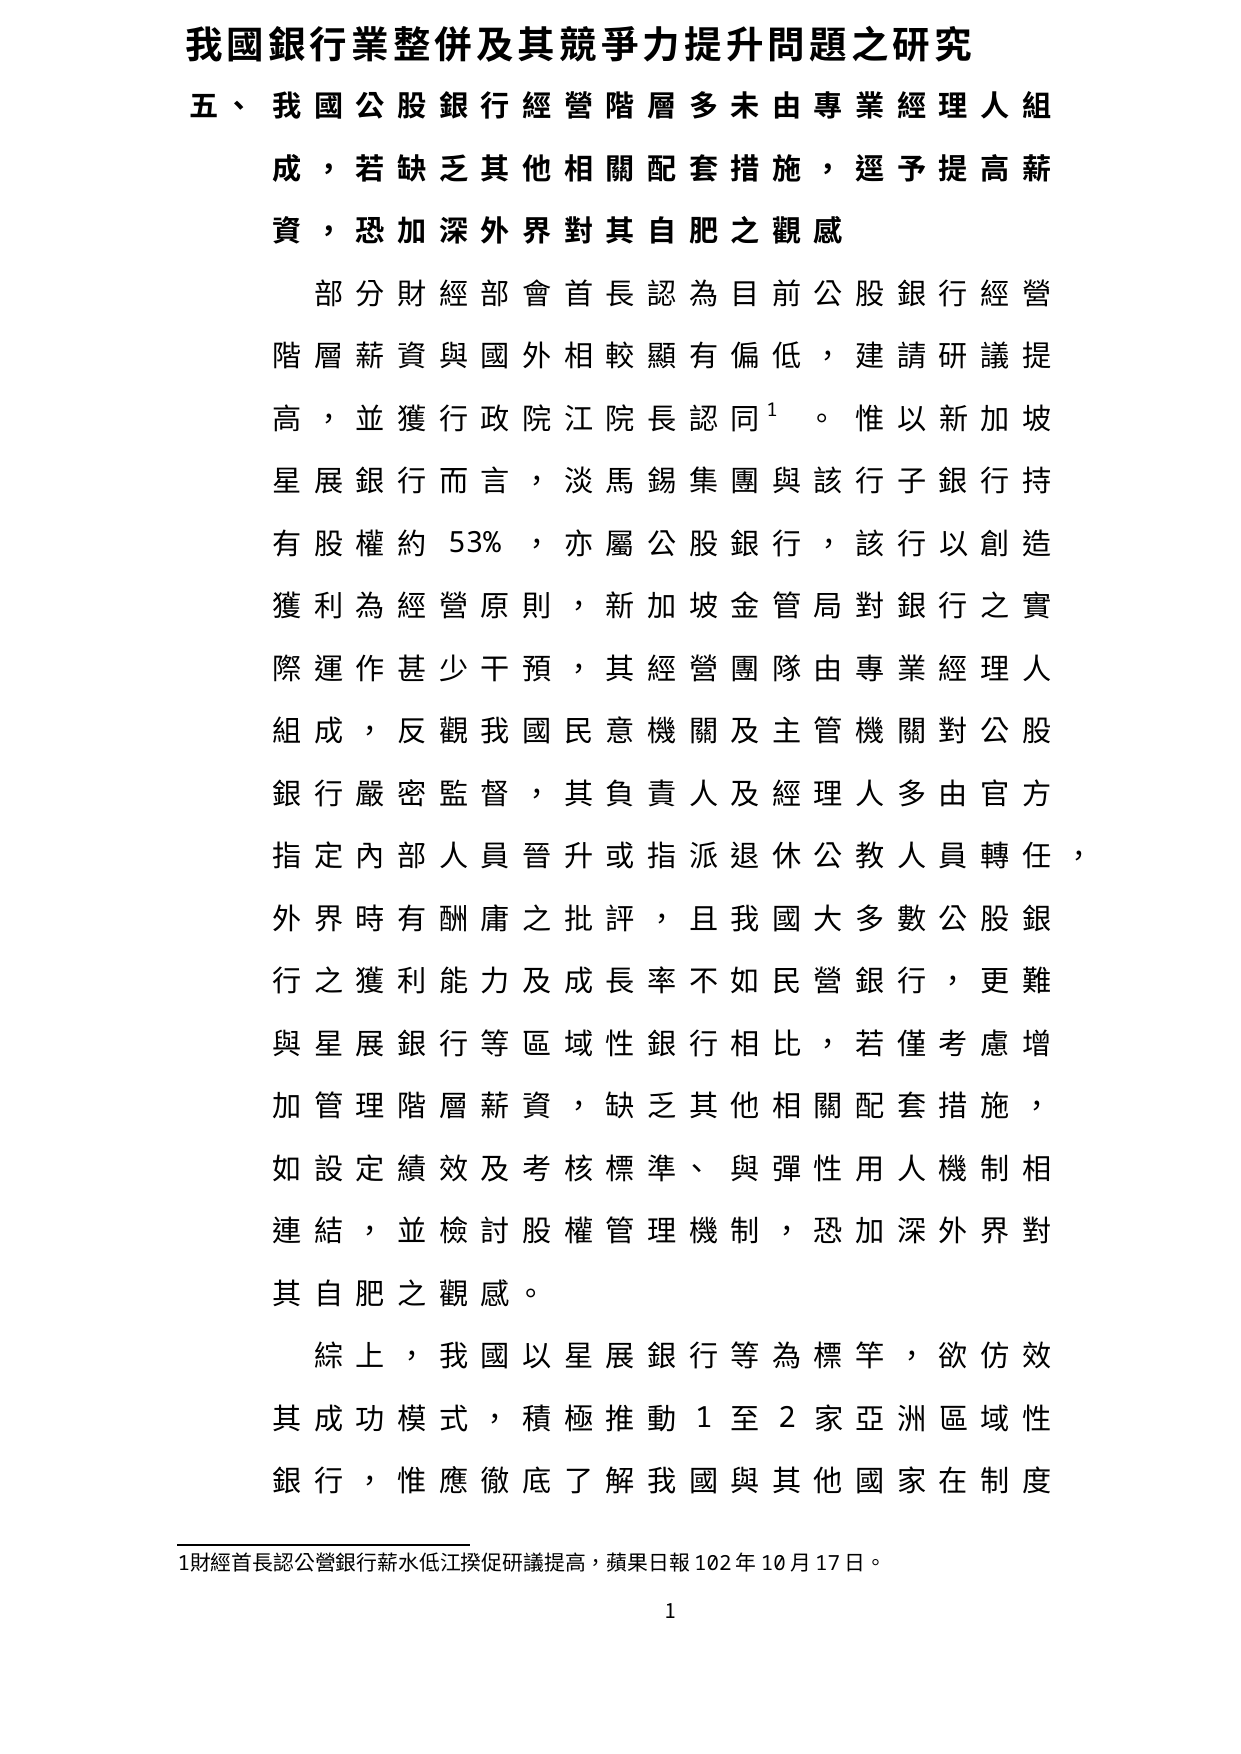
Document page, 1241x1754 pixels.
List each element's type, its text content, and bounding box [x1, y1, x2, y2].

text 財經首長認公營銀行薪水低江揆促研議提高，蘋果日報102年10月17日。 [177, 1546, 1063, 1577]
text 部分財經部會首長認為目前公股銀行經營階層薪資與國外相較顯有偏低，建請研議提高，並獲行政院江院長認同。惟以新加坡星展銀行而言，淡馬錫集團與該行子銀行持有股權約53%，亦屬公股銀行，該行以創造獲利為經營原則，新加坡金管局對銀行之實際運作甚少干預，其經營團隊由專業經理人組成，反觀我國民意機關及主管機關對公股銀行嚴密監督，其負責人及經理人多由官方指定內部人員晉升或指派退休公教人員轉任，外界時有酬庸之批評，且我國大多數公股銀行之獲利能力及成長率不如民營銀行，更難與星展銀行等區域性銀行相比，若僅考慮增加管理階層薪資，缺乏其他相關配套措施，如設定績效及考核標準、與彈性用人機制相連結，並檢討股權管理機制，恐加深外界對其自肥之觀感。 [242, 250, 1058, 1312]
text 綜上，我國以星展銀行等為標竿，欲仿效其成功模式，積極推動1至2家亞洲區域性銀行，惟應徹底了解我國與其他國家在制度 [242, 1312, 1058, 1500]
text 我國銀行業整併及其競爭力提升問題之研究 [183, 0, 1058, 62]
text 五、我國公股銀行經營階層多未由專業經理人組成，若缺乏其他相關配套措施，逕予提高薪資，恐加深外界對其自肥之觀感 [183, 62, 1058, 250]
